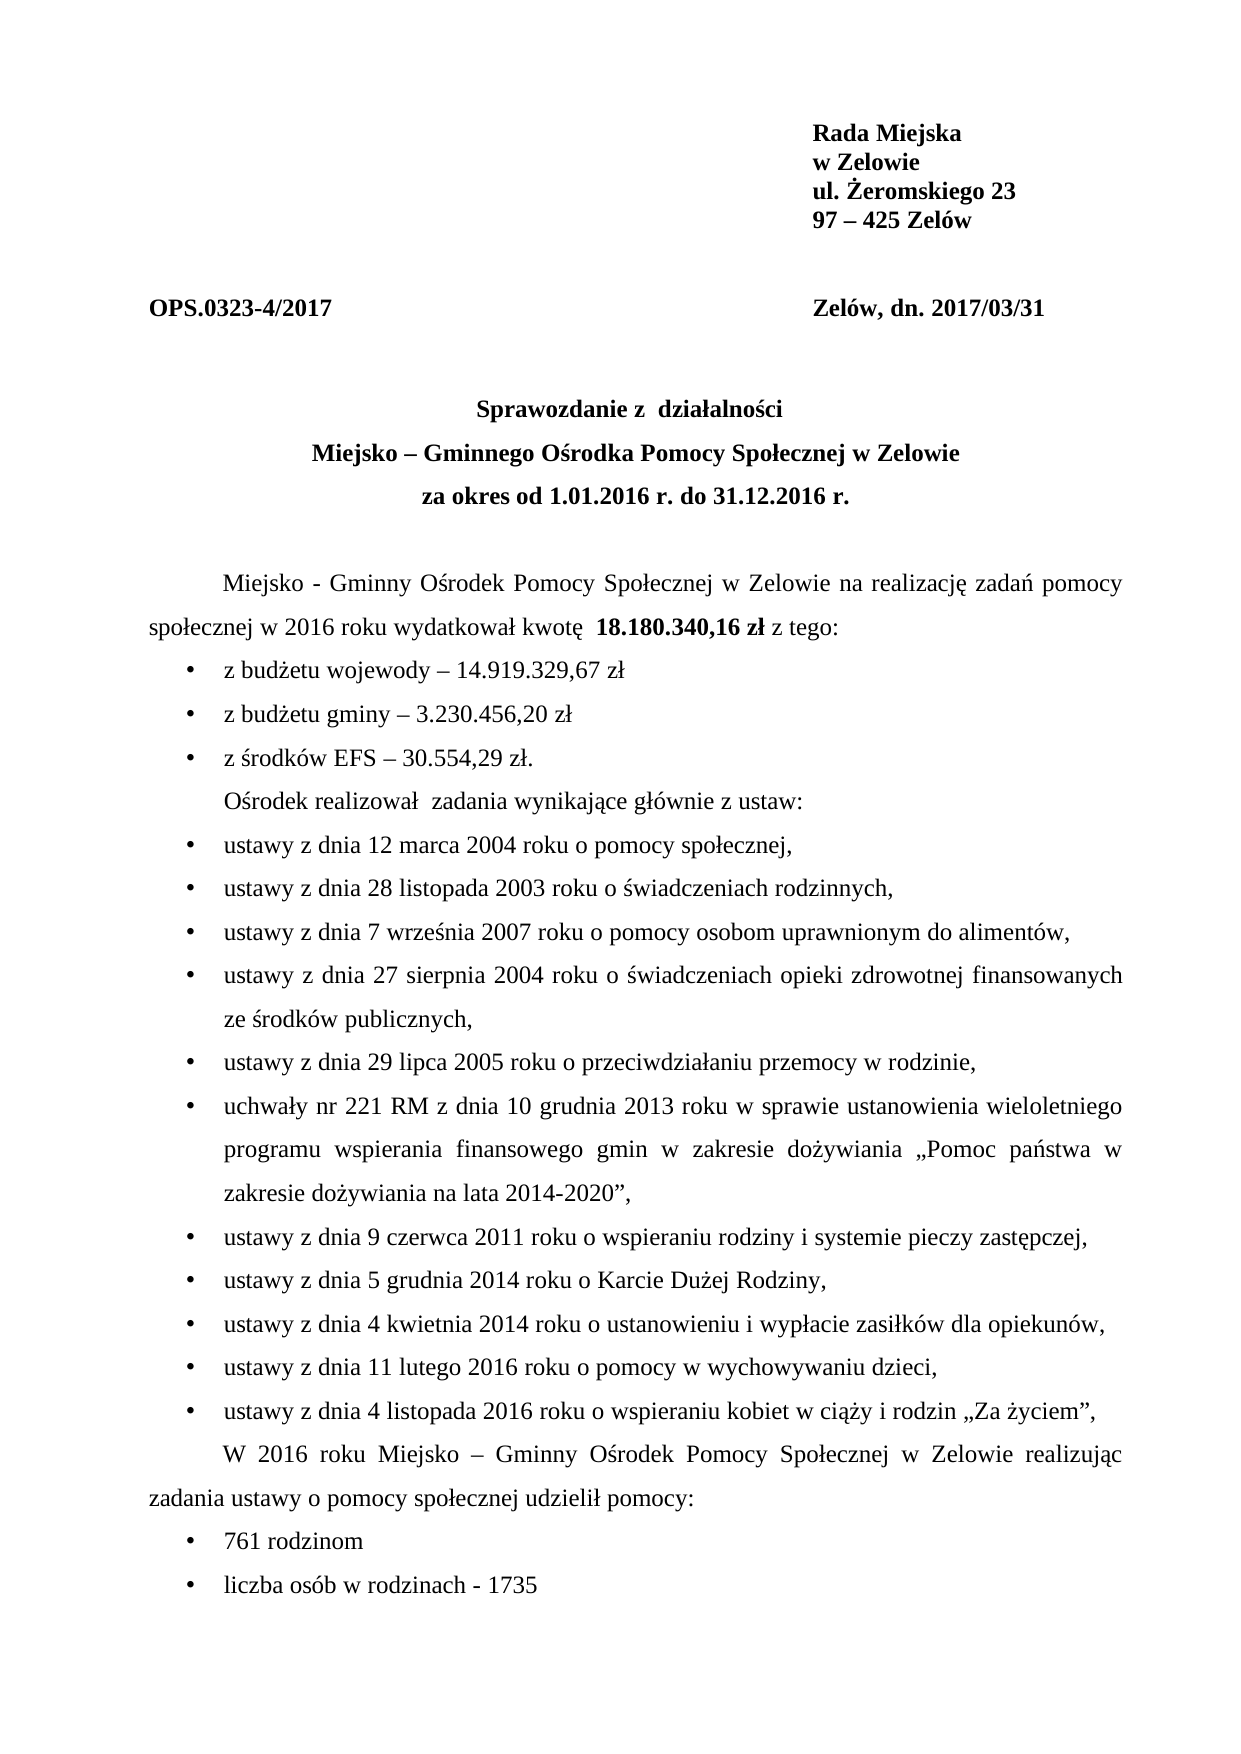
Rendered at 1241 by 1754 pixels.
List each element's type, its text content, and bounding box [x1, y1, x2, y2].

list ustawy z dnia 11 lutego 2016 roku o pomocy w wychowywaniu dzieci, [186, 1352, 1123, 1381]
text OPS.0323-4/2017 Zelów, dn. 2017/03/31 [148, 292, 1123, 322]
list ustawy z dnia 4 listopada 2016 roku o wspieraniu kobiet w ciąży i rodzin „Za życiem”, [186, 1396, 1123, 1425]
list z środków EFS – 30.554,29 zł. [186, 742, 1123, 772]
list ustawy z dnia 12 marca 2004 roku o pomocy społecznej, [186, 829, 1123, 859]
list ustawy z dnia 28 listopada 2003 roku o świadczeniach rodzinnych, [186, 873, 1123, 902]
list z budżetu gminy – 3.230.456,20 zł [186, 699, 1123, 728]
list ustawy z dnia 29 lipca 2005 roku o przeciwdziałaniu przemocy w rodzinie, [186, 1047, 1123, 1076]
list 761 rodzinom [186, 1526, 1123, 1555]
list z budżetu wojewody – 14.919.329,67 zł [186, 655, 1123, 684]
text Rada Miejska [148, 118, 1123, 147]
list uchwały nr 221 RM z dnia 10 grudnia 2013 roku w sprawie ustanowienia wieloletniego programu wspierania finansowego gmin w zakresie dożywiania „Pomoc państwa w zakresie dożywiania na lata 2014-2020”, [186, 1091, 1123, 1207]
list liczba osób w rodzinach - 1735 [186, 1570, 1123, 1599]
list Ośrodek realizował zadania wynikające głównie z ustaw: [186, 786, 1123, 815]
text 97 – 425 Zelów [148, 205, 1123, 234]
list ustawy z dnia 27 sierpnia 2004 roku o świadczeniach opieki zdrowotnej finansowanych ze środków publicznych, [186, 960, 1123, 1033]
list ustawy z dnia 5 grudnia 2014 roku o Karcie Dużej Rodziny, [186, 1265, 1123, 1294]
text Sprawozdanie z działalności [148, 394, 1123, 423]
list ustawy z dnia 9 czerwca 2011 roku o wspieraniu rodziny i systemie pieczy zastępczej, [186, 1221, 1123, 1251]
text ul. Żeromskiego 23 [148, 176, 1123, 205]
text za okres od 1.01.2016 r. do 31.12.2016 r. [148, 481, 1123, 510]
text W 2016 roku Miejsko – Gminny Ośrodek Pomocy Społecznej w Zelowie realizując zadania ustawy o pomocy społecznej udzielił pomocy: [148, 1439, 1123, 1512]
list ustawy z dnia 4 kwietnia 2014 roku o ustanowieniu i wypłacie zasiłków dla opiekunów, [186, 1308, 1123, 1338]
list ustawy z dnia 7 września 2007 roku o pomocy osobom uprawnionym do alimentów, [186, 917, 1123, 946]
text Miejsko – Gminnego Ośrodka Pomocy Społecznej w Zelowie [148, 438, 1123, 467]
text w Zelowie [148, 147, 1123, 176]
text Miejsko - Gminny Ośrodek Pomocy Społecznej w Zelowie na realizację zadań pomocy społecznej w 2016 roku wydatkował kwotę 18.180.340,16 zł z tego: [148, 568, 1123, 641]
